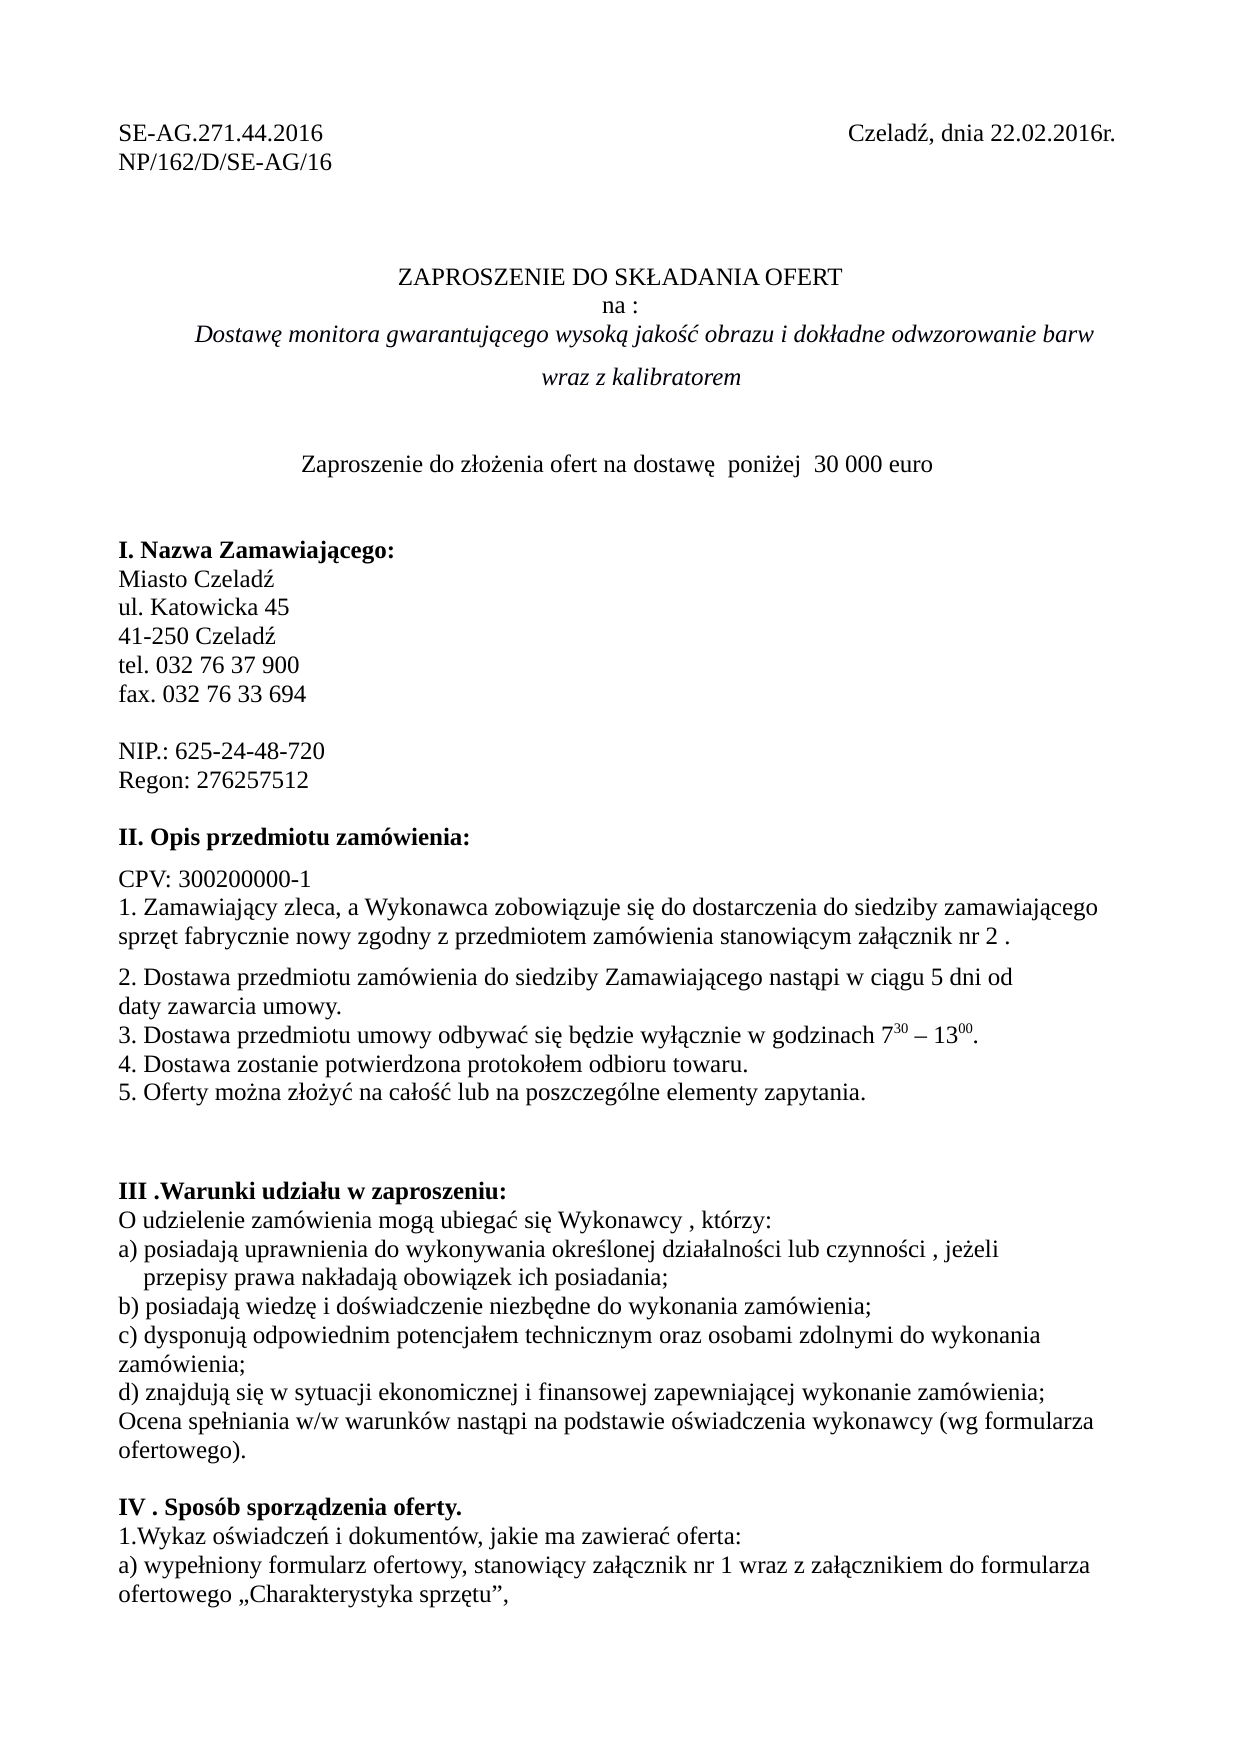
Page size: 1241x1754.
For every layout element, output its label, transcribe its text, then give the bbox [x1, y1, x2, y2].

text CPV: 300200000-1 1. Zamawiający zleca, a Wykonawca zobowiązuje się do dostarczenia do siedziby zamawiającego sprzęt fabrycznie nowy zgodny z przedmiotem zamówienia stanowiącym załącznik nr 2 . [118, 864, 1122, 950]
text na : [118, 291, 1122, 319]
text 2. Dostawa przedmiotu zamówienia do siedziby Zamawiającego nastąpi w ciągu 5 dni od daty zawarcia umowy. [118, 962, 1122, 1020]
text NIP.: 625-24-48-720 [118, 736, 1122, 765]
text ZAPROSZENIE DO SKŁADANIA OFERT [118, 262, 1122, 291]
text 4. Dostawa zostanie potwierdzona protokołem odbioru towaru. [118, 1049, 1122, 1077]
text Regon: 276257512 [118, 765, 1122, 794]
text 5. Oferty można złożyć na całość lub na poszczególne elementy zapytania. [118, 1077, 1122, 1106]
text ul. Katowicka 45 [118, 592, 1122, 621]
text III .Warunki udziału w zaproszeniu: O udzielenie zamówienia mogą ubiegać się Wykonawcy , którzy: a) posiadają uprawnienia do wykonywania określonej działalności lub czynności , jeżeli [118, 1176, 1122, 1262]
text c) dysponują odpowiednim potencjałem technicznym oraz osobami zdolnymi do wykonania zamówienia; [118, 1320, 1122, 1377]
text przepisy prawa nakładają obowiązek ich posiadania; [118, 1262, 1122, 1291]
text a) wypełniony formularz ofertowy, stanowiący załącznik nr 1 wraz z załącznikiem do formularza ofertowego „Charakterystyka sprzętu”, [118, 1550, 1122, 1607]
text SE-AG.271.44.2016 Czeladź, dnia 22.02.2016r. [118, 118, 1122, 147]
text 1.Wykaz oświadczeń i dokumentów, jakie ma zawierać oferta: [118, 1521, 1122, 1550]
text IV . Sposób sporządzenia oferty. [118, 1492, 1122, 1521]
text Miasto Czeladź [118, 564, 1122, 592]
list Dostawę monitora gwarantującego wysoką jakość obrazu i dokładne odwzorowanie barw wraz z kalibratorem [118, 319, 1122, 391]
text NP/162/D/SE-AG/16 [118, 147, 1122, 176]
text b) posiadają wiedzę i doświadczenie niezbędne do wykonania zamówienia; [118, 1291, 1122, 1320]
text fax. 032 76 33 694 [118, 679, 1122, 707]
text 41-250 Czeladź [118, 621, 1122, 650]
text II. Opis przedmiotu zamówienia: [118, 822, 1122, 851]
text Zaproszenie do złożenia ofert na dostawę poniżej 30 000 euro [118, 449, 1122, 477]
text Ocena spełniania w/w warunków nastąpi na podstawie oświadczenia wykonawcy (wg formularza ofertowego). [118, 1406, 1122, 1464]
text d) znajdują się w sytuacji ekonomicznej i finansowej zapewniającej wykonanie zamówienia; [118, 1377, 1122, 1406]
text 3. Dostawa przedmiotu umowy odbywać się będzie wyłącznie w godzinach 730 – 1300. [118, 1020, 1122, 1049]
text I. Nazwa Zamawiającego: [118, 535, 1122, 564]
text tel. 032 76 37 900 [118, 650, 1122, 679]
